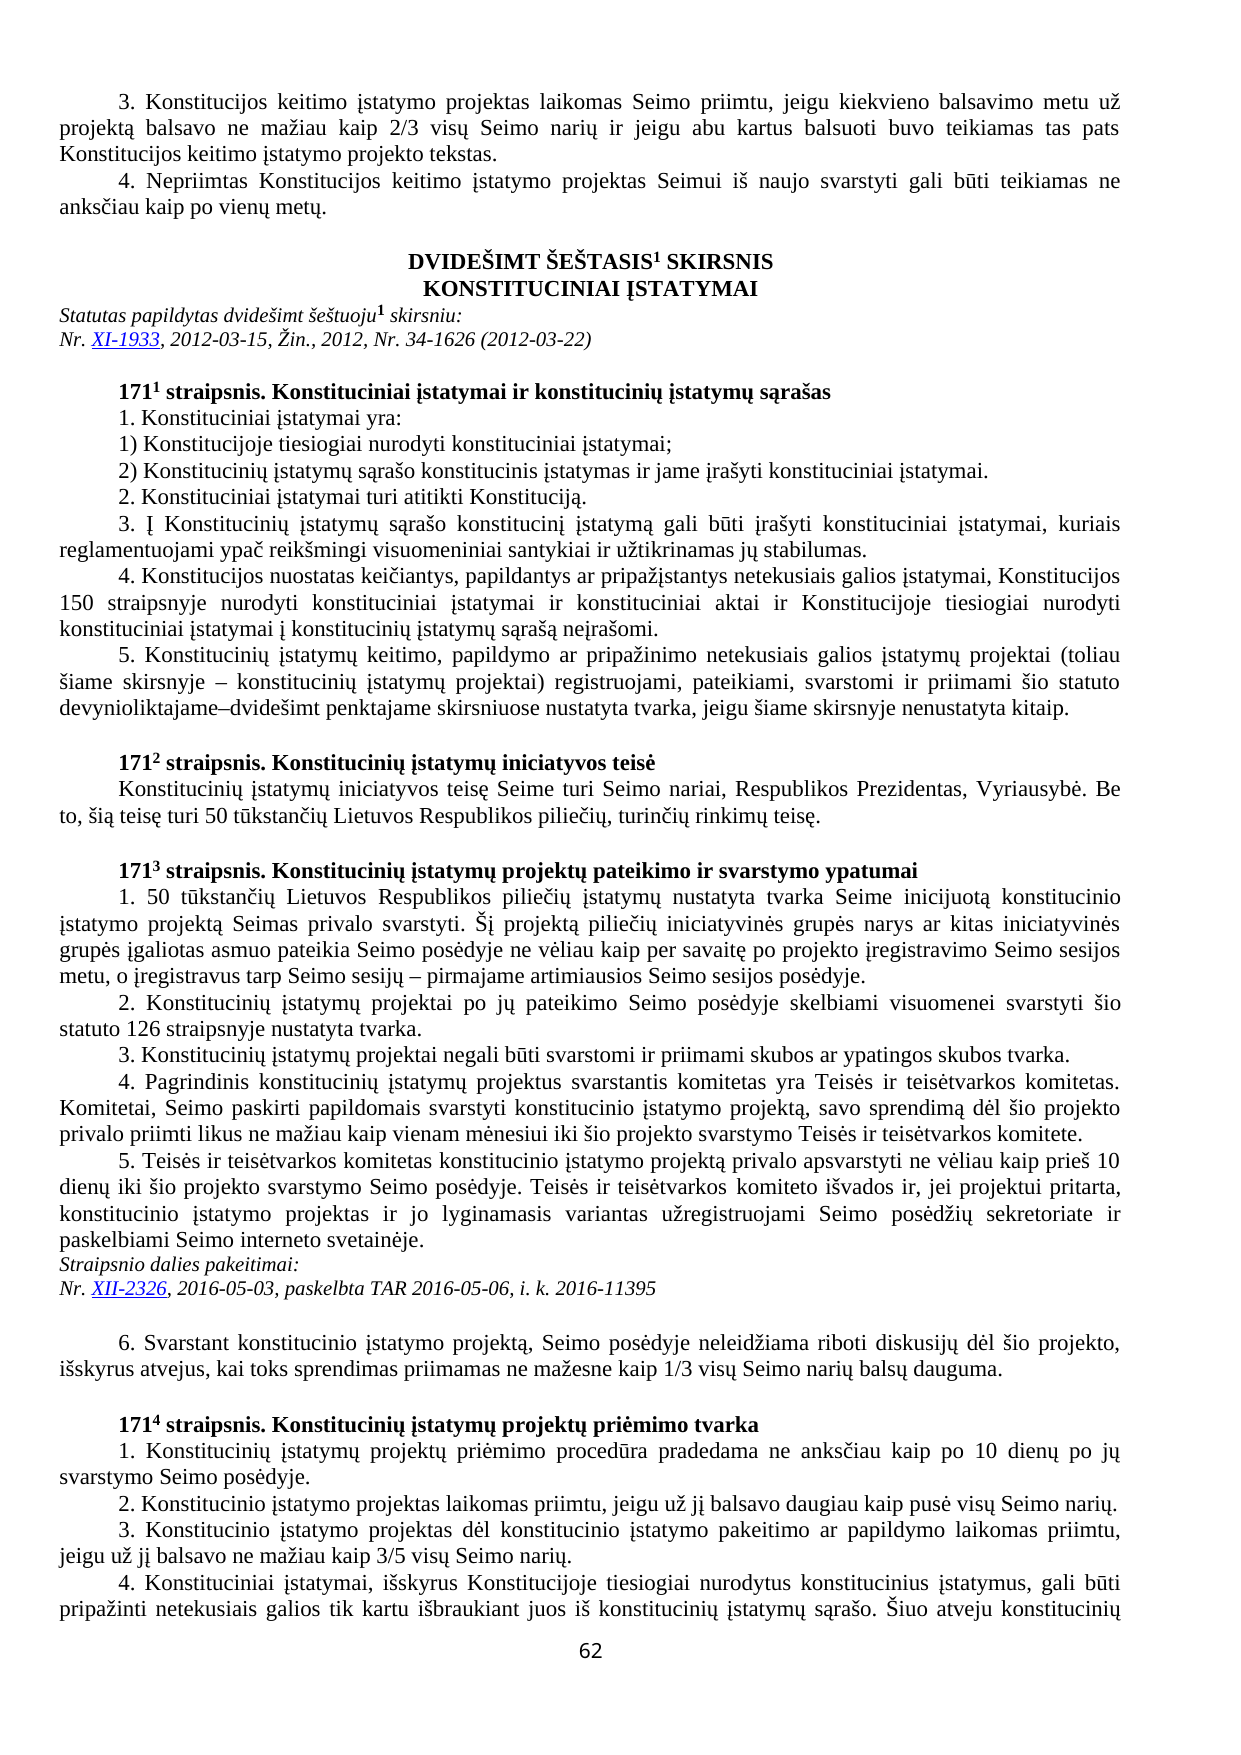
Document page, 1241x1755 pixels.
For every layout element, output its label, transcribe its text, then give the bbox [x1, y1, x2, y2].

text 1711 straipsnis. Konstituciniai įstatymai ir konstitucinių įstatymų sąrašas [59, 378, 1122, 404]
text 2. Konstitucinių įstatymų projektai po jų pateikimo Seimo posėdyje skelbiami visuomenei svarstyti šio statuto 126 straipsnyje nustatyta tvarka. [59, 989, 1122, 1041]
text 4. Konstituciniai įstatymai, išskyrus Konstitucijoje tiesiogiai nurodytus konstitucinius įstatymus, gali būti pripažinti netekusiais galios tik kartu išbraukiant juos iš konstitucinių įstatymų sąrašo. Šiuo atveju konstitucinių [59, 1569, 1122, 1621]
text 2. Konstituciniai įstatymai turi atitikti Konstituciją. [59, 483, 1122, 509]
text 2. Konstitucinio įstatymo projektas laikomas priimtu, jeigu už jį balsavo daugiau kaip pusė visų Seimo narių. [59, 1490, 1122, 1516]
text KONSTITUCINIAI ĮSTATYMAI [59, 275, 1122, 301]
text 5. Teisės ir teisėtvarkos komitetas konstitucinio įstatymo projektą privalo apsvarstyti ne vėliau kaip prieš 10 dienų iki šio projekto svarstymo Seimo posėdyje. Teisės ir teisėtvarkos komiteto išvados ir, jei projektui pritarta, konstitucinio įstatymo projektas ir jo lyginamasis variantas užregistruojami Seimo posėdžių sekretoriate ir paskelbiami Seimo interneto svetainėje. [59, 1147, 1122, 1252]
text 4. Nepriimtas Konstitucijos keitimo įstatymo projektas Seimui iš naujo svarstyti gali būti teikiamas ne anksčiau kaip po vienų metų. [59, 167, 1122, 219]
text DVIDEŠIMT ŠEŠTASIS1 SKIRSNIS [59, 248, 1122, 275]
text Konstitucinių įstatymų iniciatyvos teisę Seime turi Seimo nariai, Respublikos Prezidentas, Vyriausybė. Be to, šią teisę turi 50 tūkstančių Lietuvos Respublikos piliečių, turinčių rinkimų teisę. [59, 776, 1122, 828]
text 1713 straipsnis. Konstitucinių įstatymų projektų pateikimo ir svarstymo ypatumai [118, 857, 1122, 883]
text 1. Konstituciniai įstatymai yra: [59, 404, 1122, 431]
text 1714 straipsnis. Konstitucinių įstatymų projektų priėmimo tvarka [59, 1411, 1099, 1437]
text 6. Svarstant konstitucinio įstatymo projektą, Seimo posėdyje neleidžiama riboti diskusijų dėl šio projekto, išskyrus atvejus, kai toks sprendimas priimamas ne mažesne kaip 1/3 visų Seimo narių balsų dauguma. [59, 1329, 1122, 1382]
text Nr. XI-1933, 2012-03-15, Žin., 2012, Nr. 34-1626 (2012-03-22) [59, 327, 1122, 351]
text 4. Konstitucijos nuostatas keičiantys, papildantys ar pripažįstantys netekusiais galios įstatymai, Konstitucijos 150 straipsnyje nurodyti konstituciniai įstatymai ir konstituciniai aktai ir Konstitucijoje tiesiogiai nurodyti konstituciniai įstatymai į konstitucinių įstatymų sąrašą neįrašomi. [59, 562, 1122, 641]
text 3. Į Konstitucinių įstatymų sąrašo konstitucinį įstatymą gali būti įrašyti konstituciniai įstatymai, kuriais reglamentuojami ypač reikšmingi visuomeniniai santykiai ir užtikrinamas jų stabilumas. [59, 509, 1122, 562]
text 2) Konstitucinių įstatymų sąrašo konstitucinis įstatymas ir jame įrašyti konstituciniai įstatymai. [59, 457, 1122, 483]
text 5. Konstitucinių įstatymų keitimo, papildymo ar pripažinimo netekusiais galios įstatymų projektai (toliau šiame skirsnyje – konstitucinių įstatymų projektai) registruojami, pateikiami, svarstomi ir priimami šio statuto devynioliktajame–dvidešimt penktajame skirsniuose nustatyta tvarka, jeigu šiame skirsnyje nenustatyta kitaip. [59, 641, 1122, 720]
text 1) Konstitucijoje tiesiogiai nurodyti konstituciniai įstatymai; [59, 431, 1122, 457]
text 3. Konstitucijos keitimo įstatymo projektas laikomas Seimo priimtu, jeigu kiekvieno balsavimo metu už projektą balsavo ne mažiau kaip 2/3 visų Seimo narių ir jeigu abu kartus balsuoti buvo teikiamas tas pats Konstitucijos keitimo įstatymo projekto tekstas. [59, 88, 1122, 167]
text 3. Konstitucinių įstatymų projektai negali būti svarstomi ir priimami skubos ar ypatingos skubos tvarka. [59, 1041, 1122, 1068]
text Statutas papildytas dvidešimt šeštuoju1 skirsniu: [59, 301, 1122, 327]
text 1712 straipsnis. Konstitucinių įstatymų iniciatyvos teisė [59, 749, 1122, 776]
text 1. 50 tūkstančių Lietuvos Respublikos piliečių įstatymų nustatyta tvarka Seime inicijuotą konstitucinio įstatymo projektą Seimas privalo svarstyti. Šį projektą piliečių iniciatyvinės grupės narys ar kitas iniciatyvinės grupės įgaliotas asmuo pateikia Seimo posėdyje ne vėliau kaip per savaitę po projekto įregistravimo Seimo sesijos metu, o įregistravus tarp Seimo sesijų – pirmajame artimiausios Seimo sesijos posėdyje. [59, 883, 1122, 989]
text Straipsnio dalies pakeitimai: [59, 1252, 1122, 1276]
text 3. Konstitucinio įstatymo projektas dėl konstitucinio įstatymo pakeitimo ar papildymo laikomas priimtu, jeigu už jį balsavo ne mažiau kaip 3/5 visų Seimo narių. [59, 1516, 1122, 1569]
text 1. Konstitucinių įstatymų projektų priėmimo procedūra pradedama ne anksčiau kaip po 10 dienų po jų svarstymo Seimo posėdyje. [59, 1437, 1122, 1490]
text 4. Pagrindinis konstitucinių įstatymų projektus svarstantis komitetas yra Teisės ir teisėtvarkos komitetas. Komitetai, Seimo paskirti papildomais svarstyti konstitucinio įstatymo projektą, savo sprendimą dėl šio projekto privalo priimti likus ne mažiau kaip vienam mėnesiui iki šio projekto svarstymo Teisės ir teisėtvarkos komitete. [59, 1068, 1122, 1147]
text Nr. XII-2326, 2016-05-03, paskelbta TAR 2016-05-06, i. k. 2016-11395 [59, 1276, 1122, 1300]
